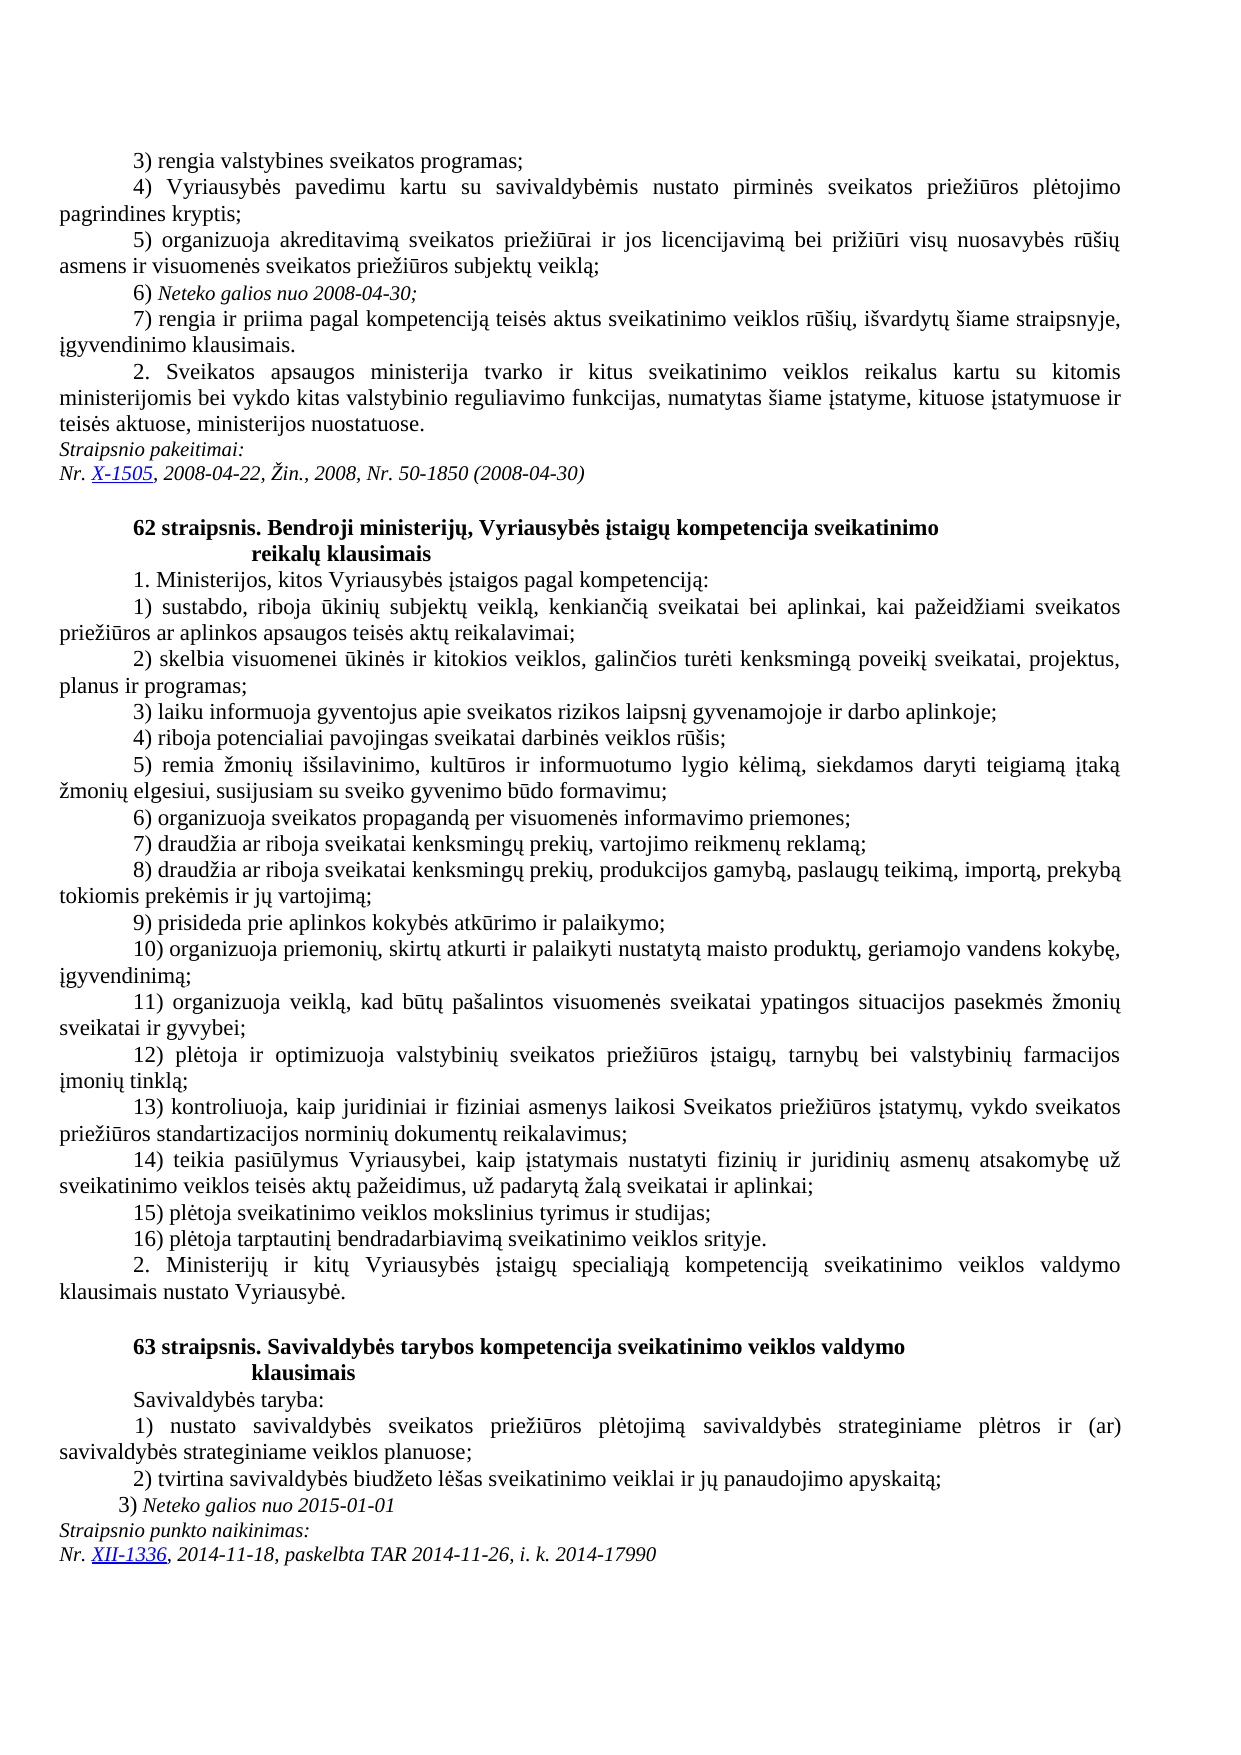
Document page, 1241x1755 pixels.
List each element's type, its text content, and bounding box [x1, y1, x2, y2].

text 10) organizuoja priemonių, skirtų atkurti ir palaikyti nustatytą maisto produktų, geriamojo vandens kokybę, įgyvendinimą; [59, 935, 1122, 988]
text 2. Sveikatos apsaugos ministerija tvarko ir kitus sveikatinimo veiklos reikalus kartu su kitomis ministerijomis bei vykdo kitas valstybinio reguliavimo funkcijas, numatytas šiame įstatyme, kituose įstatymuose ir teisės aktuose, ministerijos nuostatuose. [59, 358, 1122, 437]
text 1. Ministerijos, kitos Vyriausybės įstaigos pagal kompetenciją: [59, 566, 1122, 593]
text 63 straipsnis. Savivaldybės tarybos kompetencija sveikatinimo veiklos valdymo [133, 1333, 1122, 1359]
text 5) organizuoja akreditavimą sveikatos priežiūrai ir jos licencijavimą bei prižiūri visų nuosavybės rūšių asmens ir visuomenės sveikatos priežiūros subjektų veiklą; [59, 226, 1122, 279]
text 7) rengia ir priima pagal kompetenciją teisės aktus sveikatinimo veiklos rūšių, išvardytų šiame straipsnyje, įgyvendinimo klausimais. [59, 305, 1122, 358]
text 11) organizuoja veiklą, kad būtų pašalintos visuomenės sveikatai ypatingos situacijos pasekmės žmonių sveikatai ir gyvybei; [59, 988, 1122, 1041]
text 6) Neteko galios nuo 2008-04-30; [59, 279, 1122, 305]
text 4) riboja potencialiai pavojingas sveikatai darbinės veiklos rūšis; [59, 724, 1122, 751]
text 15) plėtoja sveikatinimo veiklos mokslinius tyrimus ir studijas; [59, 1199, 1122, 1225]
text 13) kontroliuoja, kaip juridiniai ir fiziniai asmenys laikosi Sveikatos priežiūros įstatymų, vykdo sveikatos priežiūros standartizacijos norminių dokumentų reikalavimus; [59, 1093, 1122, 1146]
text Nr. XII-1336, 2014-11-18, paskelbta TAR 2014-11-26, i. k. 2014-17990 [59, 1542, 1122, 1566]
text Nr. X-1505, 2008-04-22, Žin., 2008, Nr. 50-1850 (2008-04-30) [59, 461, 1122, 485]
text 3) rengia valstybines sveikatos programas; [59, 147, 1122, 173]
text Savivaldybės taryba: [59, 1386, 1122, 1412]
text 4) Vyriausybės pavedimu kartu su savivaldybėmis nustato pirminės sveikatos priežiūros plėtojimo pagrindines kryptis; [59, 173, 1122, 226]
text 1) sustabdo, riboja ūkinių subjektų veiklą, kenkiančią sveikatai bei aplinkai, kai pažeidžiami sveikatos priežiūros ar aplinkos apsaugos teisės aktų reikalavimai; [59, 593, 1122, 645]
text 14) teikia pasiūlymus Vyriausybei, kaip įstatymais nustatyti fizinių ir juridinių asmenų atsakomybę už sveikatinimo veiklos teisės aktų pažeidimus, už padarytą žalą sveikatai ir aplinkai; [59, 1146, 1122, 1199]
text 6) organizuoja sveikatos propagandą per visuomenės informavimo priemones; [59, 803, 1122, 830]
text 2) tvirtina savivaldybės biudžeto lėšas sveikatinimo veiklai ir jų panaudojimo apyskaitą; [59, 1465, 1122, 1491]
text Straipsnio pakeitimai: [59, 437, 1122, 461]
text 7) draudžia ar riboja sveikatai kenksmingų prekių, vartojimo reikmenų reklamą; [59, 830, 1122, 856]
text 2) skelbia visuomenei ūkinės ir kitokios veiklos, galinčios turėti kenksmingą poveikį sveikatai, projektus, planus ir programas; [59, 645, 1122, 698]
text 3) Neteko galios nuo 2015-01-01 [59, 1491, 1122, 1517]
text 62 straipsnis. Bendroji ministerijų, Vyriausybės įstaigų kompetencija sveikatinimo [59, 514, 1122, 540]
text 9) prisideda prie aplinkos kokybės atkūrimo ir palaikymo; [59, 909, 1122, 935]
text 12) plėtoja ir optimizuoja valstybinių sveikatos priežiūros įstaigų, tarnybų bei valstybinių farmacijos įmonių tinklą; [59, 1041, 1122, 1093]
text Straipsnio punkto naikinimas: [59, 1517, 1122, 1542]
text 3) laiku informuoja gyventojus apie sveikatos rizikos laipsnį gyvenamojoje ir darbo aplinkoje; [59, 698, 1122, 724]
text 16) plėtoja tarptautinį bendradarbiavimą sveikatinimo veiklos srityje. [59, 1225, 1122, 1252]
text 1) nustato savivaldybės sveikatos priežiūros plėtojimą savivaldybės strateginiame plėtros ir (ar) savivaldybės strateginiame veiklos planuose; [59, 1412, 1122, 1465]
text 8) draudžia ar riboja sveikatai kenksmingų prekių, produkcijos gamybą, paslaugų teikimą, importą, prekybą tokiomis prekėmis ir jų vartojimą; [59, 856, 1122, 909]
text reikalų klausimais [251, 540, 1122, 566]
text klausimais [251, 1359, 1122, 1386]
text 5) remia žmonių išsilavinimo, kultūros ir informuotumo lygio kėlimą, siekdamos daryti teigiamą įtaką žmonių elgesiui, susijusiam su sveiko gyvenimo būdo formavimu; [59, 751, 1122, 803]
text 2. Ministerijų ir kitų Vyriausybės įstaigų specialiąją kompetenciją sveikatinimo veiklos valdymo klausimais nustato Vyriausybė. [59, 1252, 1122, 1304]
